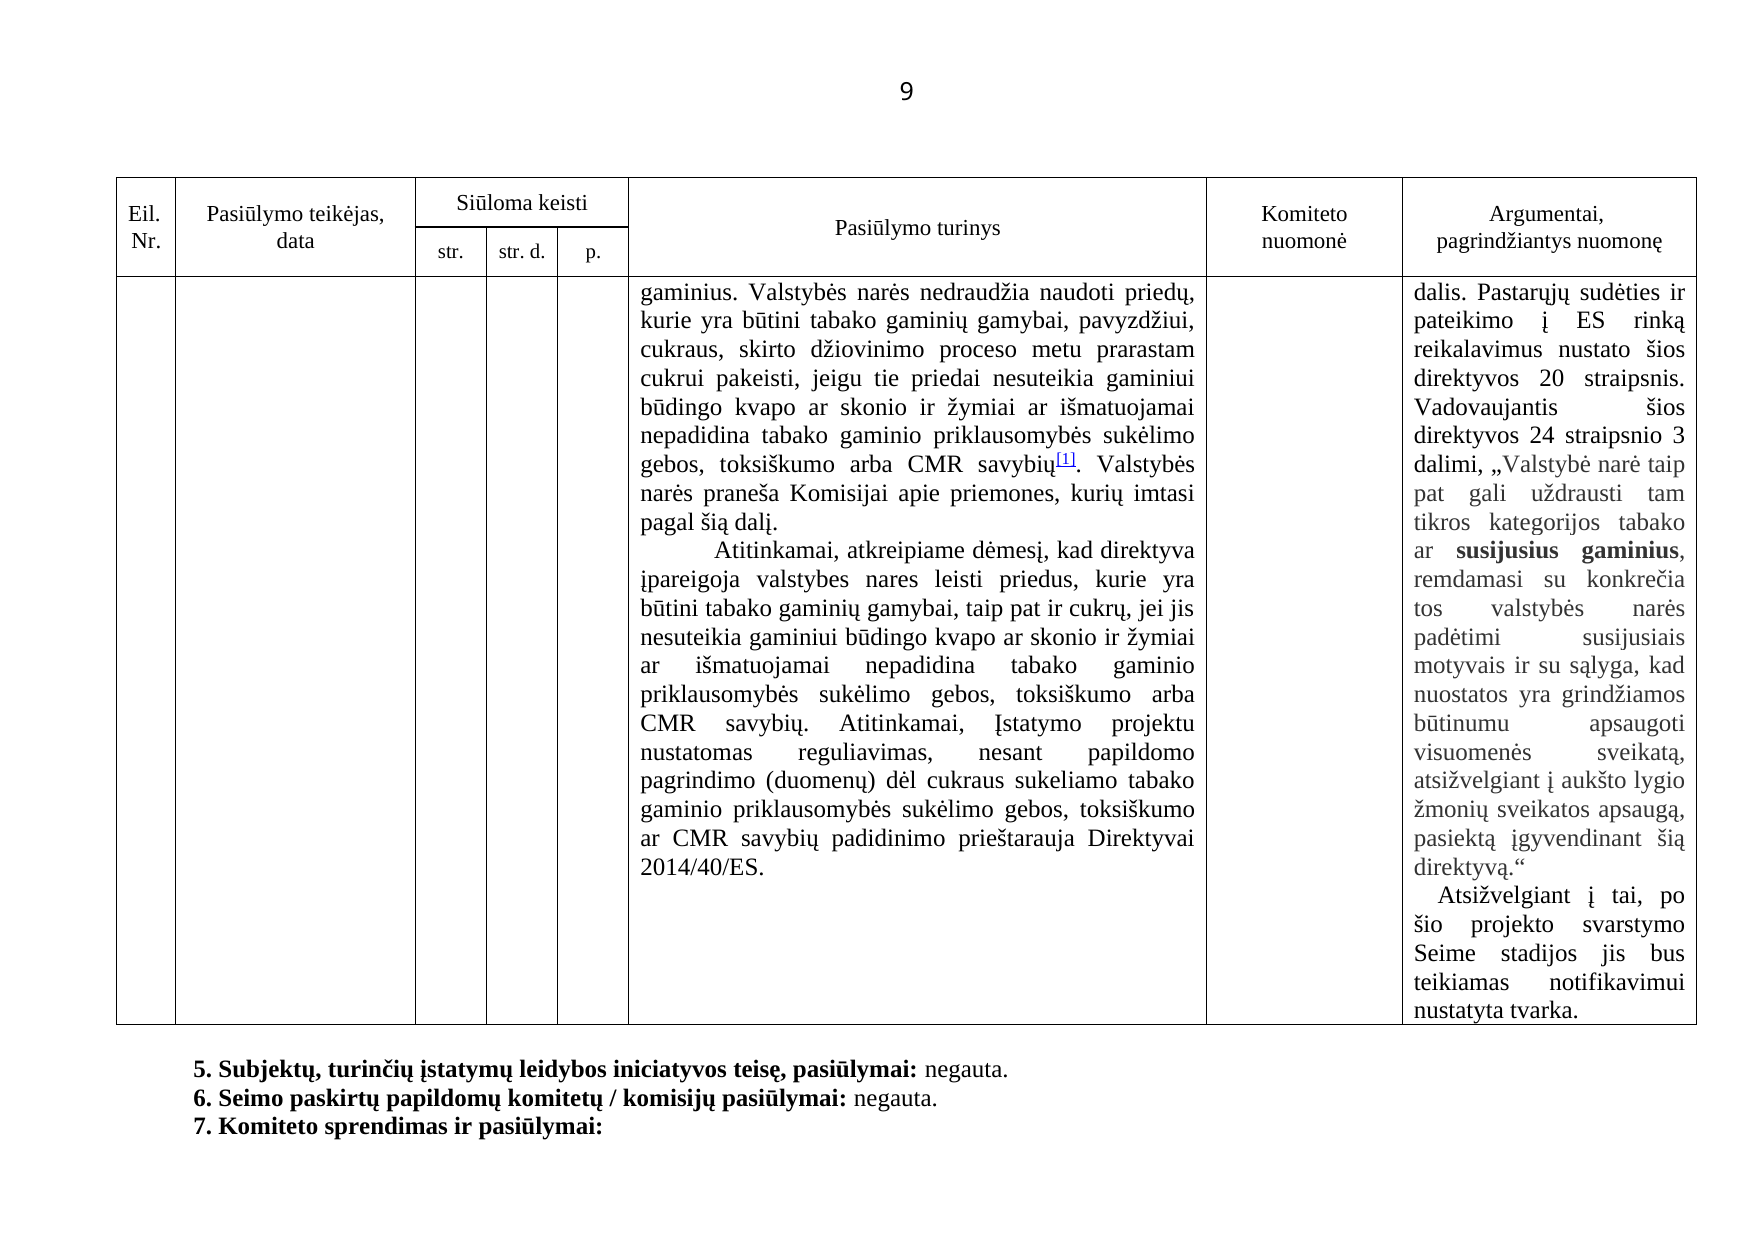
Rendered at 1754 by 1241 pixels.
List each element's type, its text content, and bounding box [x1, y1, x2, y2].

subtitle 6. Seimo paskirtų papildomų komitetų / komisijų pasiūlymai: negauta. [118, 1083, 1695, 1111]
table_cell [117, 277, 175, 1024]
table_cell [1207, 277, 1402, 1024]
table_cell p. [558, 228, 628, 276]
table_header Argumentai, pagrindžiantys nuomonę [1403, 178, 1696, 276]
table_cell str. d. [487, 228, 557, 276]
table_header Pasiūlymo turinys [629, 178, 1206, 276]
table_header Siūloma keisti [416, 178, 628, 226]
table_cell [487, 277, 557, 1024]
table_cell dalis. Pastarųjų sudėties ir pateikimo į ES rinką reikalavimus nustato šios direktyvos 20 straipsnis. Vadovaujantis šios direktyvos 24 straipsnio 3 dalimi, „Valstybė narė taip pat gali uždrausti tam tikros kategorijos tabako ar susijusius gaminius, remdamasi su konkrečia tos valstybės narės padėtimi susijusiais motyvais ir su sąlyga, kad nuostatos yra grindžiamos būtinumu apsaugoti visuomenės sveikatą, atsižvelgiant į aukšto lygio žmonių sveikatos apsaugą, pasiektą įgyvendinant šią direktyvą.“ Atsižvelgiant į tai, po šio projekto svarstymo Seime stadijos jis bus teikiamas notifikavimui nustatyta tvarka. [1403, 277, 1696, 1024]
table_header Eil. Nr. [117, 178, 175, 276]
table_header Komiteto nuomonė [1207, 178, 1402, 276]
table_cell [176, 277, 415, 1024]
table_cell str. [416, 228, 486, 276]
text 7. Komiteto sprendimas ir pasiūlymai: [118, 1111, 1695, 1140]
table_cell [416, 277, 486, 1024]
table_header Pasiūlymo teikėjas, data [176, 178, 415, 276]
table_cell [558, 277, 628, 1024]
subtitle 5. Subjektų, turinčių įstatymų leidybos iniciatyvos teisę, pasiūlymai: negauta. [118, 1054, 1695, 1083]
table_cell Įvertinę Lietuvos Respublikos tabako, tabako gaminių ir su jais susijusių gaminių kontrolės įstatymo Nr. I-1143 9(2) straipsnio pakeitimo įstatymo projekto Nr. XIVP-2791 (toliau – Įstatymo projekto) atitiktį Europos Sąjungos teisei, teikiame šias pastabas. 2014 m. balandžio 3 d. Europos Parlamento ir Tarybos direktyvos 2014/40/ES dėl valstybių narių įstatymų ir kitų teisės aktų nuostatų, reglamentuojančių tabako ir susijusių gaminių gamybą, pateikimą ir pardavimą, suderinimo ir kuria panaikinama Direktyva 2001/37/EB (toliau - Direktyva 2014/40/ES) 7 straipsnio 1 dalis nustato, kad valstybės narės draudžia pateikti rinkai būdingo kvapo ar skonio tabako gaminius. Valstybės narės nedraudžia naudoti priedų, kurie yra būtini tabako gaminių gamybai, pavyzdžiui, cukraus, skirto džiovinimo proceso metu prarastam cukrui pakeisti, jeigu tie priedai nesuteikia gaminiui būdingo kvapo ar skonio ir žymiai ar išmatuojamai nepadidina tabako gaminio priklausomybės sukėlimo gebos, toksiškumo arba CMR savybių[1]. Valstybės narės praneša Komisijai apie priemones, kurių imtasi pagal šią dalį. Atitinkamai, atkreipiame dėmesį, kad direktyva įpareigoja valstybes nares leisti priedus, kurie yra būtini tabako gaminių gamybai, taip pat ir cukrų, jei jis nesuteikia gaminiui būdingo kvapo ar skonio ir žymiai ar išmatuojamai nepadidina tabako gaminio priklausomybės sukėlimo gebos, toksiškumo arba CMR savybių. Atitinkamai, Įstatymo projektu nustatomas reguliavimas, nesant papildomo pagrindimo (duomenų) dėl cukraus sukeliamo tabako gaminio priklausomybės sukėlimo gebos, toksiškumo ar CMR savybių padidinimo prieštarauja Direktyvai 2014/40/ES. [629, 277, 1206, 1024]
